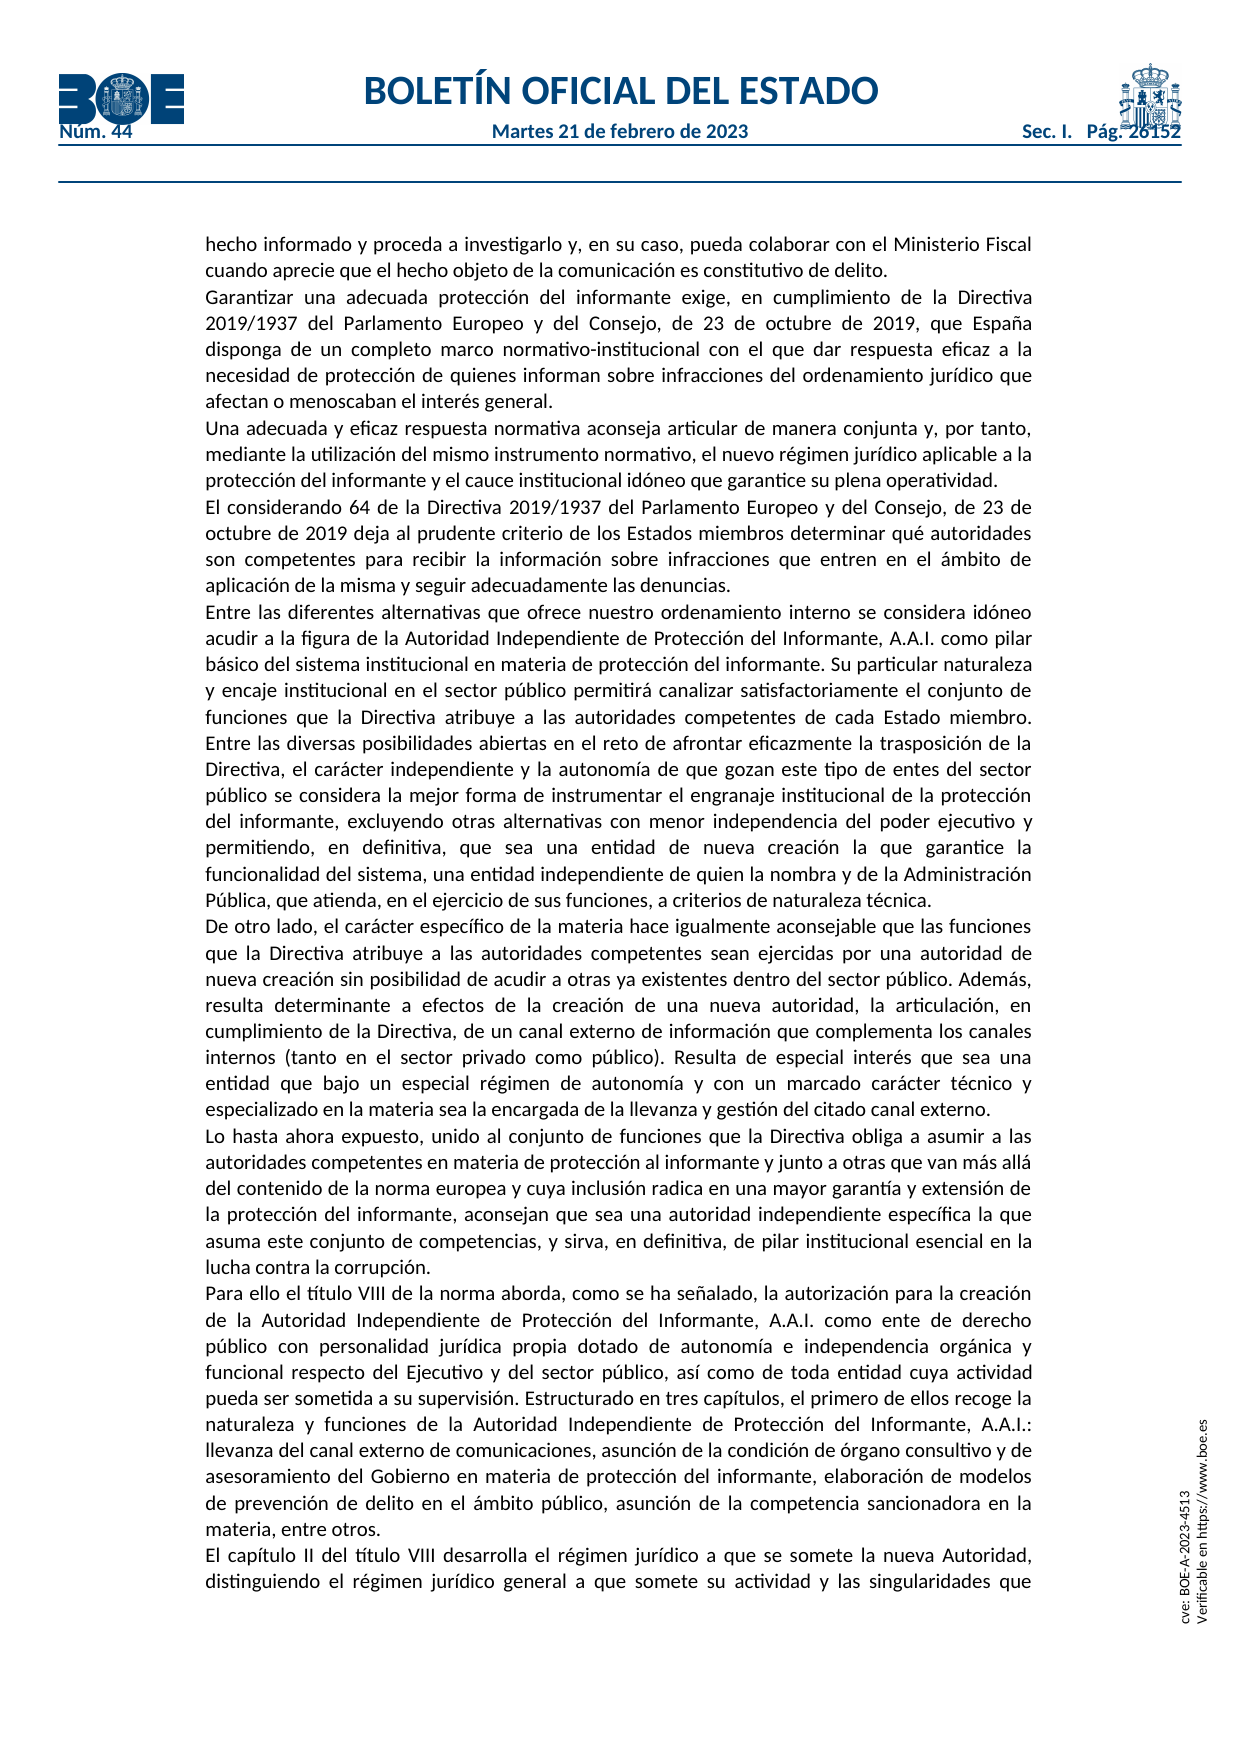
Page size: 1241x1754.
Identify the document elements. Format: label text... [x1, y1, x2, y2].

text Lo hasta ahora expuesto, unido al conjunto de funciones que la Directiva obliga a asumir a las autoridades competentes en materia de protección al informante y junto a otras que van más allá del contenido de la norma europea y cuya inclusión radica en una mayor garantía y extensión de la protección del informante, aconsejan que sea una autoridad independiente específica la que asuma este conjunto de competencias, y sirva, en definitiva, de pilar institucional esencial en la lucha contra la corrupción. [205, 1123, 1034, 1279]
text hecho informado y proceda a investigarlo y, en su caso, pueda colaborar con el Ministerio Fiscal cuando aprecie que el hecho objeto de la comunicación es constitutivo de delito. [205, 231, 1034, 283]
text Entre las diferentes alternativas que ofrece nuestro ordenamiento interno se considera idóneo acudir a la figura de la Autoridad Independiente de Protección del Informante, A.A.I. como pilar básico del sistema institucional en materia de protección del informante. Su particular naturaleza y encaje institucional en el sector público permitirá canalizar satisfactoriamente el conjunto de funciones que la Directiva atribuye a las autoridades competentes de cada Estado miembro. Entre las diversas posibilidades abiertas en el reto de afrontar eficazmente la trasposición de la Directiva, el carácter independiente y la autonomía de que gozan este tipo de entes del sector público se considera la mejor forma de instrumentar el engranaje institucional de la protección del informante, excluyendo otras alternativas con menor independencia del poder ejecutivo y permitiendo, en definitiva, que sea una entidad de nueva creación la que garantice la funcionalidad del sistema, una entidad independiente de quien la nombra y de la Administración Pública, que atienda, en el ejercicio de sus funciones, a criterios de naturaleza técnica. [205, 599, 1034, 912]
text Una adecuada y eficaz respuesta normativa aconseja articular de manera conjunta y, por tanto, mediante la utilización del mismo instrumento normativo, el nuevo régimen jurídico aplicable a la protección del informante y el cauce institucional idóneo que garantice su plena operatividad. [205, 415, 1034, 493]
text De otro lado, el carácter específico de la materia hace igualmente aconsejable que las funciones que la Directiva atribuye a las autoridades competentes sean ejercidas por una autoridad de nueva creación sin posibilidad de acudir a otras ya existentes dentro del sector público. Además, resulta determinante a efectos de la creación de una nueva autoridad, la articulación, en cumplimiento de la Directiva, de un canal externo de información que complementa los canales internos (tanto en el sector privado como público). Resulta de especial interés que sea una entidad que bajo un especial régimen de autonomía y con un marcado carácter técnico y especializado en la materia sea la encargada de la llevanza y gestión del citado canal externo. [205, 913, 1034, 1122]
text Garantizar una adecuada protección del informante exige, en cumplimiento de la Directiva 2019/1937 del Parlamento Europeo y del Consejo, de 23 de octubre de 2019, que España disponga de un completo marco normativo-institucional con el que dar respuesta eficaz a la necesidad de protección de quienes informan sobre infracciones del ordenamiento jurídico que afectan o menoscaban el interés general. [205, 284, 1034, 414]
text Para ello el título VIII de la norma aborda, como se ha señalado, la autorización para la creación de la Autoridad Independiente de Protección del Informante, A.A.I. como ente de derecho público con personalidad jurídica propia dotado de autonomía e independencia orgánica y funcional respecto del Ejecutivo y del sector público, así como de toda entidad cuya actividad pueda ser sometida a su supervisión. Estructurado en tres capítulos, el primero de ellos recoge la naturaleza y funciones de la Autoridad Independiente de Protección del Informante, A.A.I.: llevanza del canal externo de comunicaciones, asunción de la condición de órgano consultivo y de asesoramiento del Gobierno en materia de protección del informante, elaboración de modelos de prevención de delito en el ámbito público, asunción de la competencia sancionadora en la materia, entre otros. [205, 1281, 1034, 1541]
text El considerando 64 de la Directiva 2019/1937 del Parlamento Europeo y del Consejo, de 23 de octubre de 2019 deja al prudente criterio de los Estados miembros determinar qué autoridades son competentes para recibir la información sobre infracciones que entren en el ámbito de aplicación de la misma y seguir adecuadamente las denuncias. [205, 494, 1034, 598]
text El capítulo II del título VIII desarrolla el régimen jurídico a que se somete la nueva Autoridad, distinguiendo el régimen jurídico general a que somete su actividad y las singularidades que [205, 1543, 1034, 1594]
